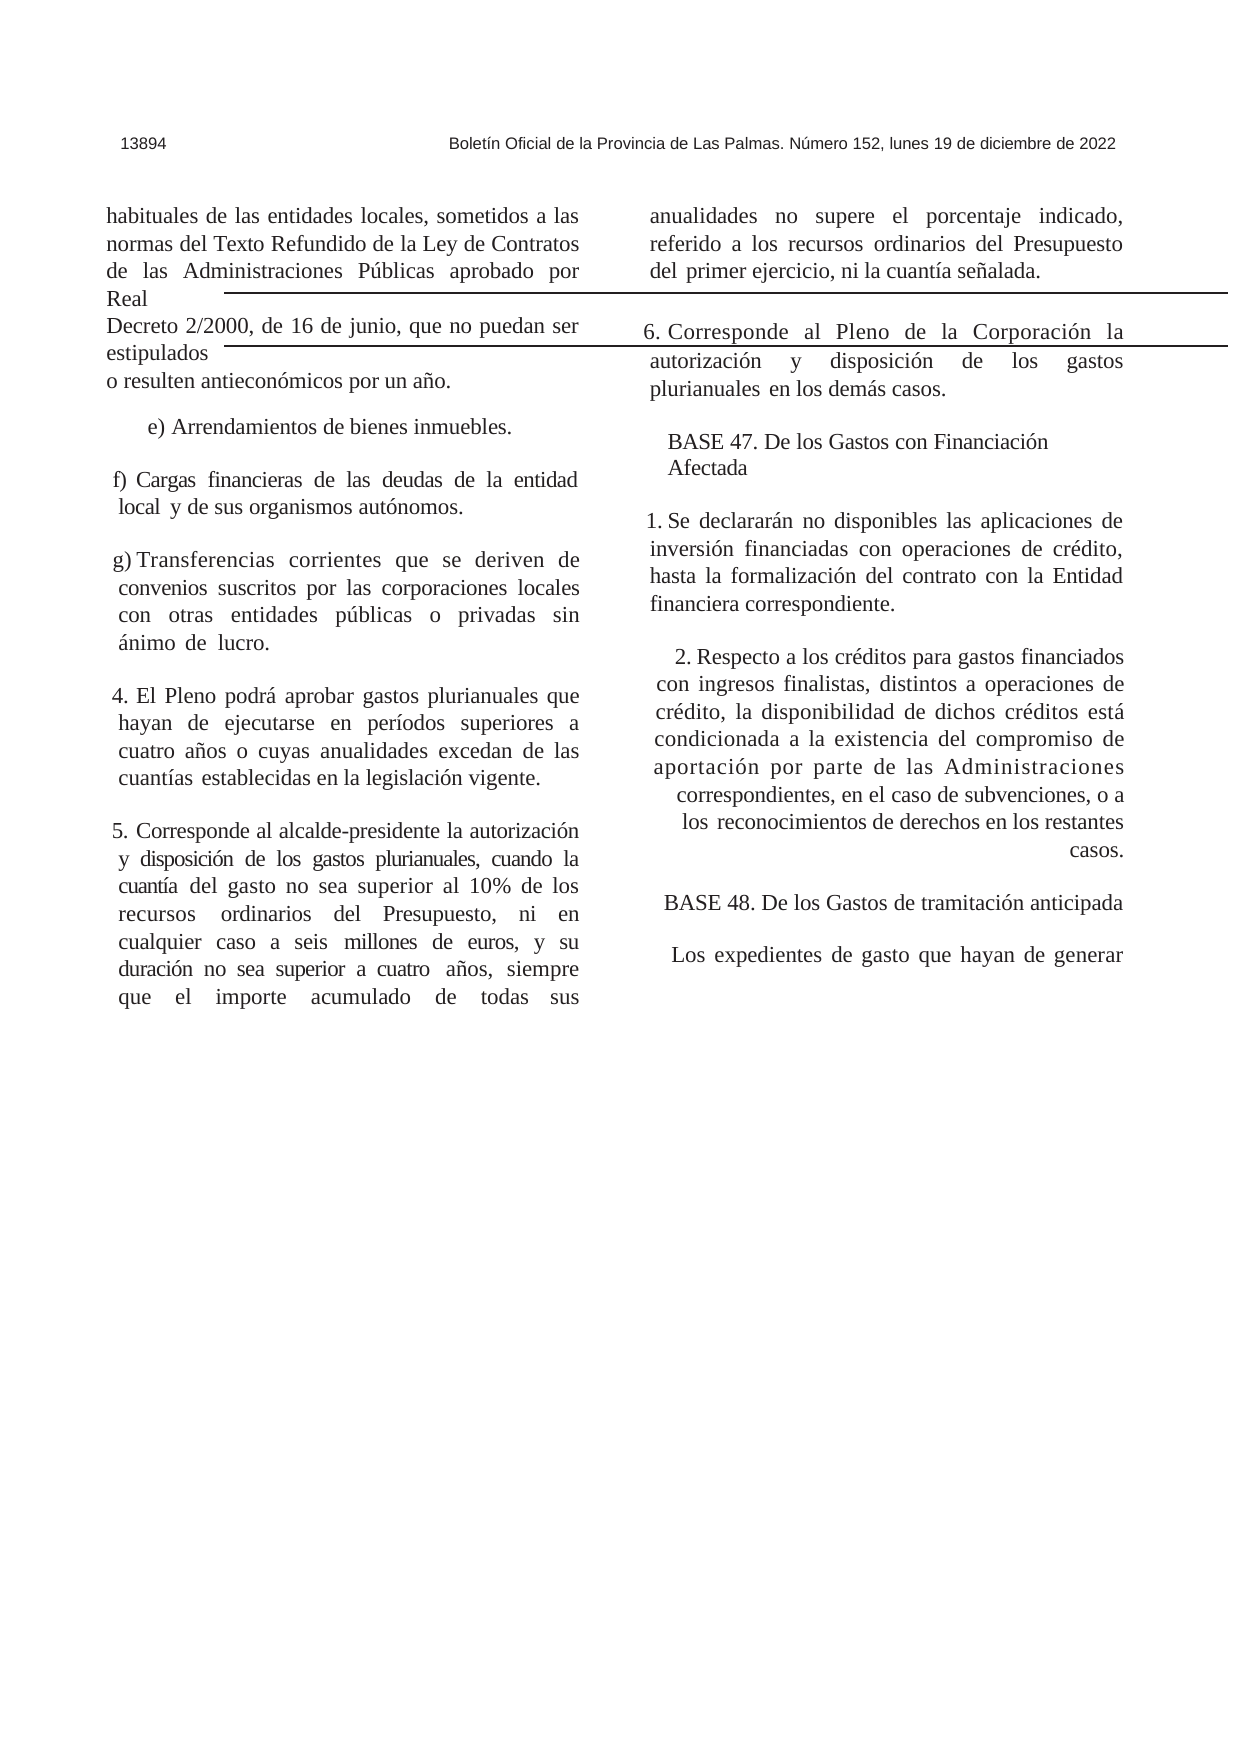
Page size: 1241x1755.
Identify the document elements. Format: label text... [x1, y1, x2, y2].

list El Pleno podrá aprobar gastos plurianuales que hayan de ejecutarse en períodos superiores a cuatro años o cuyas anualidades excedan de las cuantías establecidas en la legislación vigente. [106, 682, 579, 791]
list anualidades no supere el porcentaje indicado, referido a los recursos ordinarios del Presupuesto del primer ejercicio, ni la cuantía señalada. [638, 202, 1123, 284]
text habituales de las entidades locales, sometidos a las normas del Texto Refundido de la Ley de Contratos de las Administraciones Públicas aprobado por Real Decreto 2/2000, de 16 de junio, que no puedan ser estipulados o resulten antieconómicos por un año. [106, 202, 579, 393]
text BASE 48. De los Gastos de tramitación anticipada Los expedientes de gasto que hayan de generar [648, 889, 1123, 968]
list Corresponde al alcalde-presidente la autorización y disposición de los gastos plurianuales, cuando la cuantía del gasto no sea superior al 10% de los recursos ordinarios del Presupuesto, ni en cualquier caso a seis millones de euros, y su duración no sea superior a cuatro años, siempre que el importe acumulado de todas sus [106, 817, 580, 1009]
list Se declararán no disponibles las aplicaciones de inversión financiadas con operaciones de crédito, hasta la formalización del contrato con la Entidad financiera correspondiente. [638, 507, 1123, 616]
list autorización y disposición de los gastos plurianuales en los demás casos. [638, 347, 1123, 401]
text BASE 47. De los Gastos con Financiación Afectada [667, 428, 1134, 481]
list Cargas financieras de las deudas de la entidad local y de sus organismos autónomos. [106, 466, 579, 519]
list Respecto a los créditos para gastos financiados con ingresos finalistas, distintos a operaciones de crédito, la disponibilidad de dichos créditos está condicionada a la existencia del compromiso de aportación por parte de las Administraciones correspondientes, en el caso de subvenciones, o a los reconocimientos de derechos en los restantes casos. [638, 643, 1124, 862]
list Transferencias corrientes que se deriven de convenios suscritos por las corporaciones locales con otras entidades públicas o privadas sin ánimo de lucro. [106, 546, 580, 655]
list Arrendamientos de bienes inmuebles. [159, 413, 591, 439]
list Corresponde al Pleno de la Corporación la [638, 318, 1123, 345]
